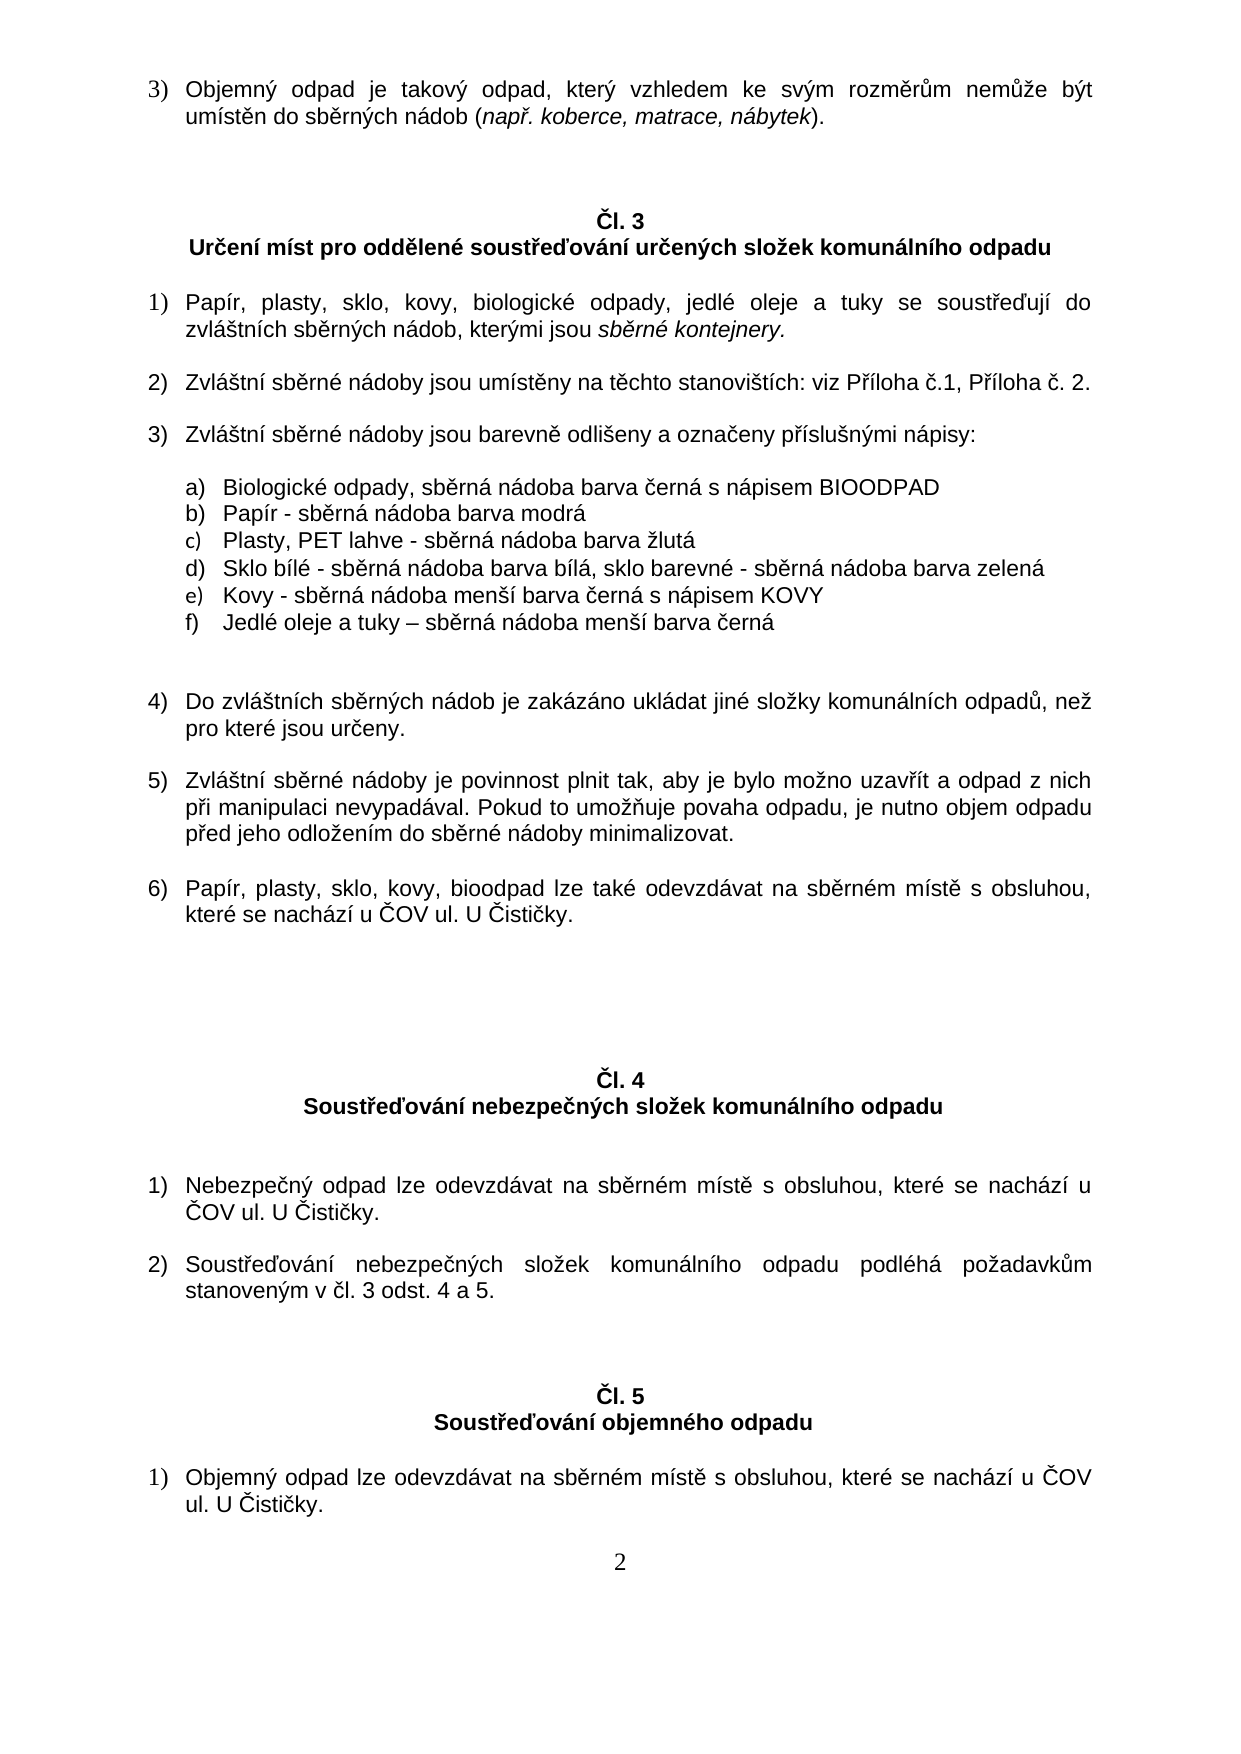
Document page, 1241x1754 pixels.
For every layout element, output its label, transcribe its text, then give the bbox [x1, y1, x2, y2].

text Čl. 3 [148, 208, 1092, 234]
list Kovy - sběrná nádoba menší barva černá s nápisem KOVY [185, 581, 1092, 609]
subtitle Soustřeďování nebezpečných složek komunálního odpadu [148, 1093, 1092, 1119]
list Sklo bílé - sběrná nádoba barva bílá, sklo barevné - sběrná nádoba barva zelená [185, 555, 1092, 581]
list Objemný odpad lze odevzdávat na sběrném místě s obsluhou, které se nachází u ČOV ul. U Čističky. [148, 1462, 1092, 1517]
text Určení míst pro oddělené soustřeďování určených složek komunálního odpadu [148, 234, 1092, 261]
list Nebezpečný odpad lze odevzdávat na sběrném místě s obsluhou, které se nachází u ČOV ul. U Čističky. [148, 1172, 1092, 1225]
list Papír, plasty, sklo, kovy, bioodpad lze také odevzdávat na sběrném místě s obsluhou, které se nachází u ČOV ul. U Čističky. [148, 875, 1092, 928]
list Jedlé oleje a tuky – sběrná nádoba menší barva černá [185, 609, 1092, 635]
list Zvláštní sběrné nádoby je povinnost plnit tak, aby je bylo možno uzavřít a odpad z nich při manipulaci nevypadával. Pokud to umožňuje povaha odpadu, je nutno objem odpadu před jeho odložením do sběrné nádoby minimalizovat. [148, 767, 1092, 846]
list Objemný odpad je takový odpad, který vzhledem ke svým rozměrům nemůže být umístěn do sběrných nádob (např. koberce, matrace, nábytek). [148, 74, 1092, 129]
list Zvláštní sběrné nádoby jsou barevně odlišeny a označeny příslušnými nápisy: [148, 421, 1092, 448]
list Soustřeďování nebezpečných složek komunálního odpadu podléhá požadavkům stanoveným v čl. 3 odst. 4 a 5. [148, 1251, 1092, 1304]
list Biologické odpady, sběrná nádoba barva černá s nápisem BIOODPAD [185, 474, 1092, 500]
list Papír - sběrná nádoba barva modrá [185, 500, 1092, 527]
list Zvláštní sběrné nádoby jsou umístěny na těchto stanovištích: viz Příloha č.1, Příloha č. 2. [148, 368, 1092, 395]
text Soustřeďování objemného odpadu [148, 1409, 1092, 1436]
subtitle Čl. 4 [148, 1067, 1092, 1093]
list Papír, plasty, sklo, kovy, biologické odpady, jedlé oleje a tuky se soustřeďují do zvláštních sběrných nádob, kterými jsou sběrné kontejnery. [148, 287, 1092, 342]
text Čl. 5 [148, 1383, 1092, 1409]
list Plasty, PET lahve - sběrná nádoba barva žlutá [185, 527, 1092, 555]
list Do zvláštních sběrných nádob je zakázáno ukládat jiné složky komunálních odpadů, než pro které jsou určeny. [148, 688, 1092, 741]
